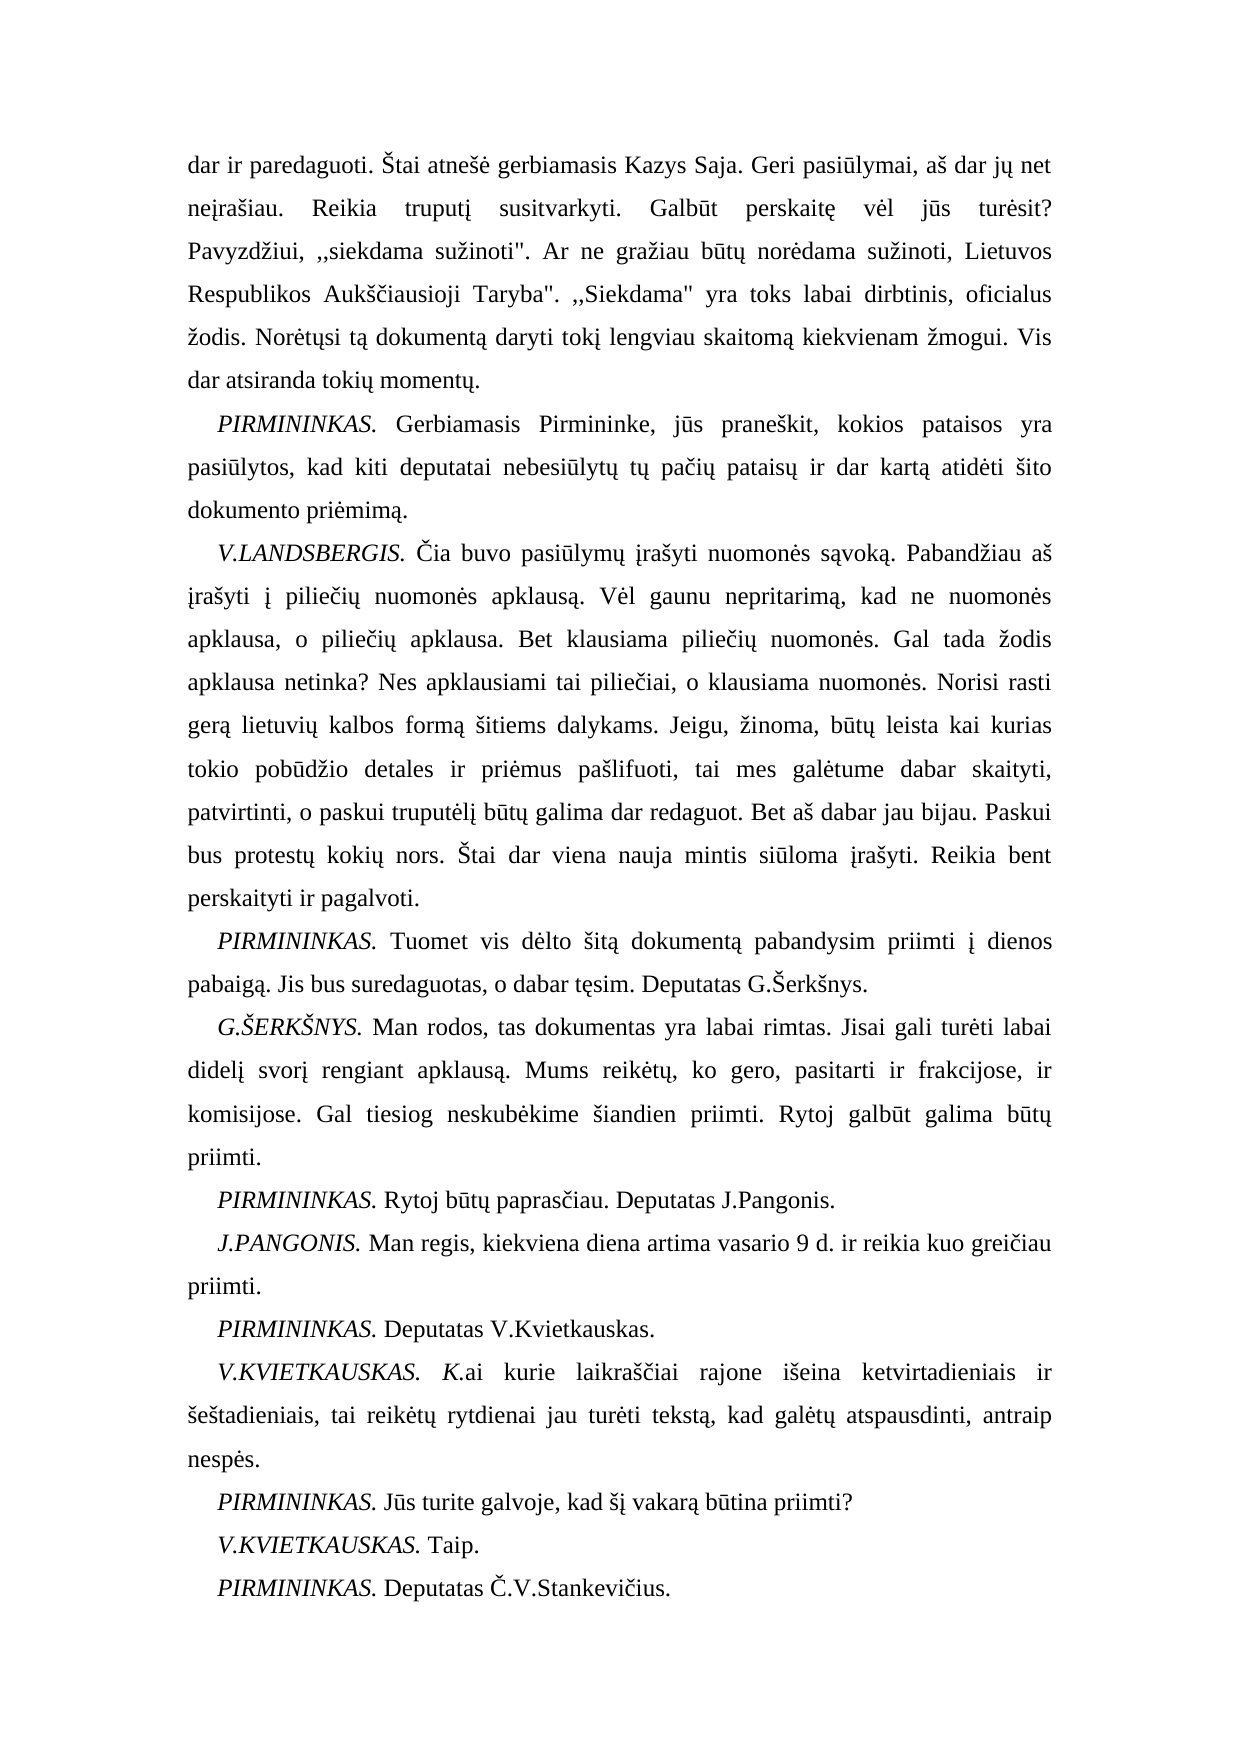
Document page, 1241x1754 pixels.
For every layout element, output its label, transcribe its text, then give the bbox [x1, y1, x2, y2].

text dar ir paredaguoti. Štai atnešė gerbiamasis Kazys Saja. Geri pasiūlymai, aš dar jų net neįrašiau. Reikia truputį susitvarkyti. Galbūt perskaitę vėl jūs turėsit? Pavyzdžiui, ,,siekdama sužinoti". Ar ne gražiau būtų norėdama sužinoti, Lietuvos Respublikos Aukščiausioji Taryba". ,,Siekdama" yra toks labai dirbtinis, oficialus žodis. Norėtųsi tą dokumentą daryti tokį lengviau skaitomą kiekvienam žmogui. Vis dar atsiranda tokių momentų. [187, 150, 1053, 394]
text V.LANDSBERGIS. Čia buvo pasiūlymų įrašyti nuomonės sąvoką. Pabandžiau aš įrašyti į piliečių nuomonės apklausą. Vėl gaunu nepritarimą, kad ne nuomonės apklausa, o piliečių apklausa. Bet klausiama piliečių nuomonės. Gal tada žodis apklausa netinka? Nes apklausiami tai piliečiai, o klausiama nuomonės. Norisi rasti gerą lietuvių kalbos formą šitiems dalykams. Jeigu, žinoma, būtų leista kai kurias tokio pobūdžio detales ir priėmus pašlifuoti, tai mes galėtume dabar skaityti, patvirtinti, o paskui truputėlį būtų galima dar redaguot. Bet aš dabar jau bijau. Paskui bus protestų kokių nors. Štai dar viena nauja mintis siūloma įrašyti. Reikia bent perskaityti ir pagalvoti. [187, 538, 1053, 912]
text PIRMININKAS. Tuomet vis dėlto šitą dokumentą pabandysim priimti į dienos pabaigą. Jis bus suredaguotas, o dabar tęsim. Deputatas G.Šerkšnys. [187, 926, 1053, 998]
text PIRMININKAS. Deputatas Č.V.Stankevičius. [187, 1573, 1053, 1602]
text G.ŠERKŠNYS. Man rodos, tas dokumentas yra labai rimtas. Jisai gali turėti labai didelį svorį rengiant apklausą. Mums reikėtų, ko gero, pasitarti ir frakcijose, ir komisijose. Gal tiesiog neskubėkime šiandien priimti. Rytoj galbūt galima būtų priimti. [187, 1012, 1053, 1171]
text PIRMININKAS. Rytoj būtų paprasčiau. Deputatas J.Pangonis. [187, 1185, 1053, 1214]
text V.KVIETKAUSKAS. K.ai kurie laikraščiai rajone išeina ketvirtadieniais ir šeštadieniais, tai reikėtų rytdienai jau turėti tekstą, kad galėtų atspausdinti, antraip nespės. [187, 1357, 1053, 1472]
text V.KVIETKAUSKAS. Taip. [187, 1530, 1053, 1559]
text PIRMININKAS. Jūs turite galvoje, kad šį vakarą būtina priimti? [187, 1487, 1053, 1516]
text PIRMININKAS. Gerbiamasis Pirmininke, jūs praneškit, kokios pataisos yra pasiūlytos, kad kiti deputatai nebesiūlytų tų pačių pataisų ir dar kartą atidėti šito dokumento priėmimą. [187, 409, 1053, 524]
text PIRMININKAS. Deputatas V.Kvietkauskas. [187, 1314, 1053, 1343]
text J.PANGONIS. Man regis, kiekviena diena artima vasario 9 d. ir reikia kuo greičiau priimti. [187, 1228, 1053, 1300]
